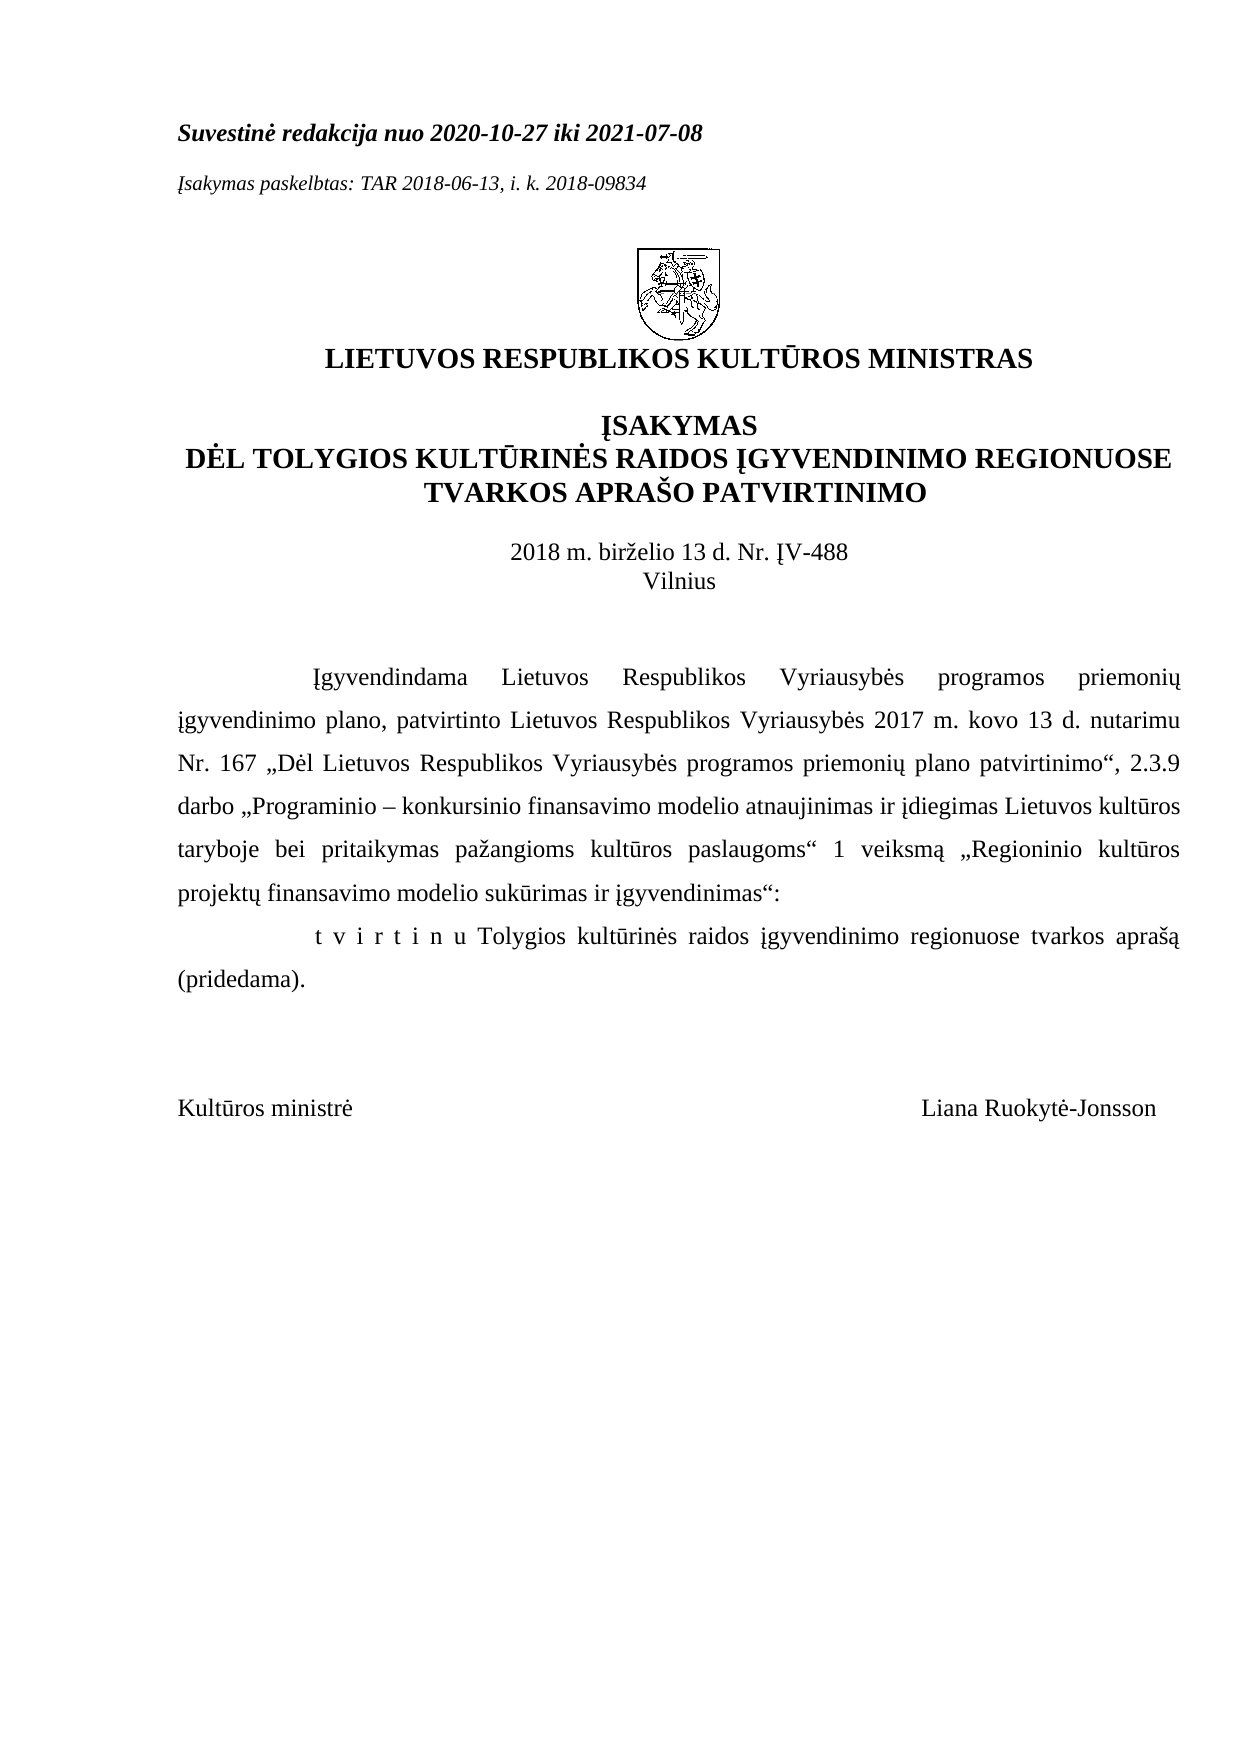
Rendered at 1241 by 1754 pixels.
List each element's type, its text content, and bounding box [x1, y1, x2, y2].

text t v i r t i n u Tolygios kultūrinės raidos įgyvendinimo regionuose tvarkos aprašą (pridedama). [177, 921, 1181, 993]
text Suvestinė redakcija nuo 2020-10-27 iki 2021-07-08 [177, 118, 1181, 147]
text DĖL TOLYGIOS KULTŪRINĖS RAIDOS ĮGYVENDINIMO REGIONUOSE TVARKOS APRAŠO PATVIRTINIMO [177, 442, 1181, 509]
text 2018 m. birželio 13 d. Nr. ĮV-488 [177, 537, 1181, 566]
text LIETUVOS RESPUBLIKOS KULTŪROS MINISTRAS [177, 341, 1181, 374]
text Kultūros ministrė Liana Ruokytė-Jonsson [177, 1093, 1181, 1122]
text Vilnius [177, 566, 1181, 595]
text Įsakymas paskelbtas: TAR 2018-06-13, i. k. 2018-09834 [177, 171, 1181, 195]
text Įgyvendindama Lietuvos Respublikos Vyriausybės programos priemonių įgyvendinimo plano, patvirtinto Lietuvos Respublikos Vyriausybės 2017 m. kovo 13 d. nutarimu Nr. 167 „Dėl Lietuvos Respublikos Vyriausybės programos priemonių plano patvirtinimo“, 2.3.9 darbo „Programinio – konkursinio finansavimo modelio atnaujinimas ir įdiegimas Lietuvos kultūros taryboje bei pritaikymas pažangioms kultūros paslaugoms“ 1 veiksmą „Regioninio kultūros projektų finansavimo modelio sukūrimas ir įgyvendinimas“: [177, 662, 1181, 906]
text ĮSAKYMAS [177, 408, 1181, 442]
